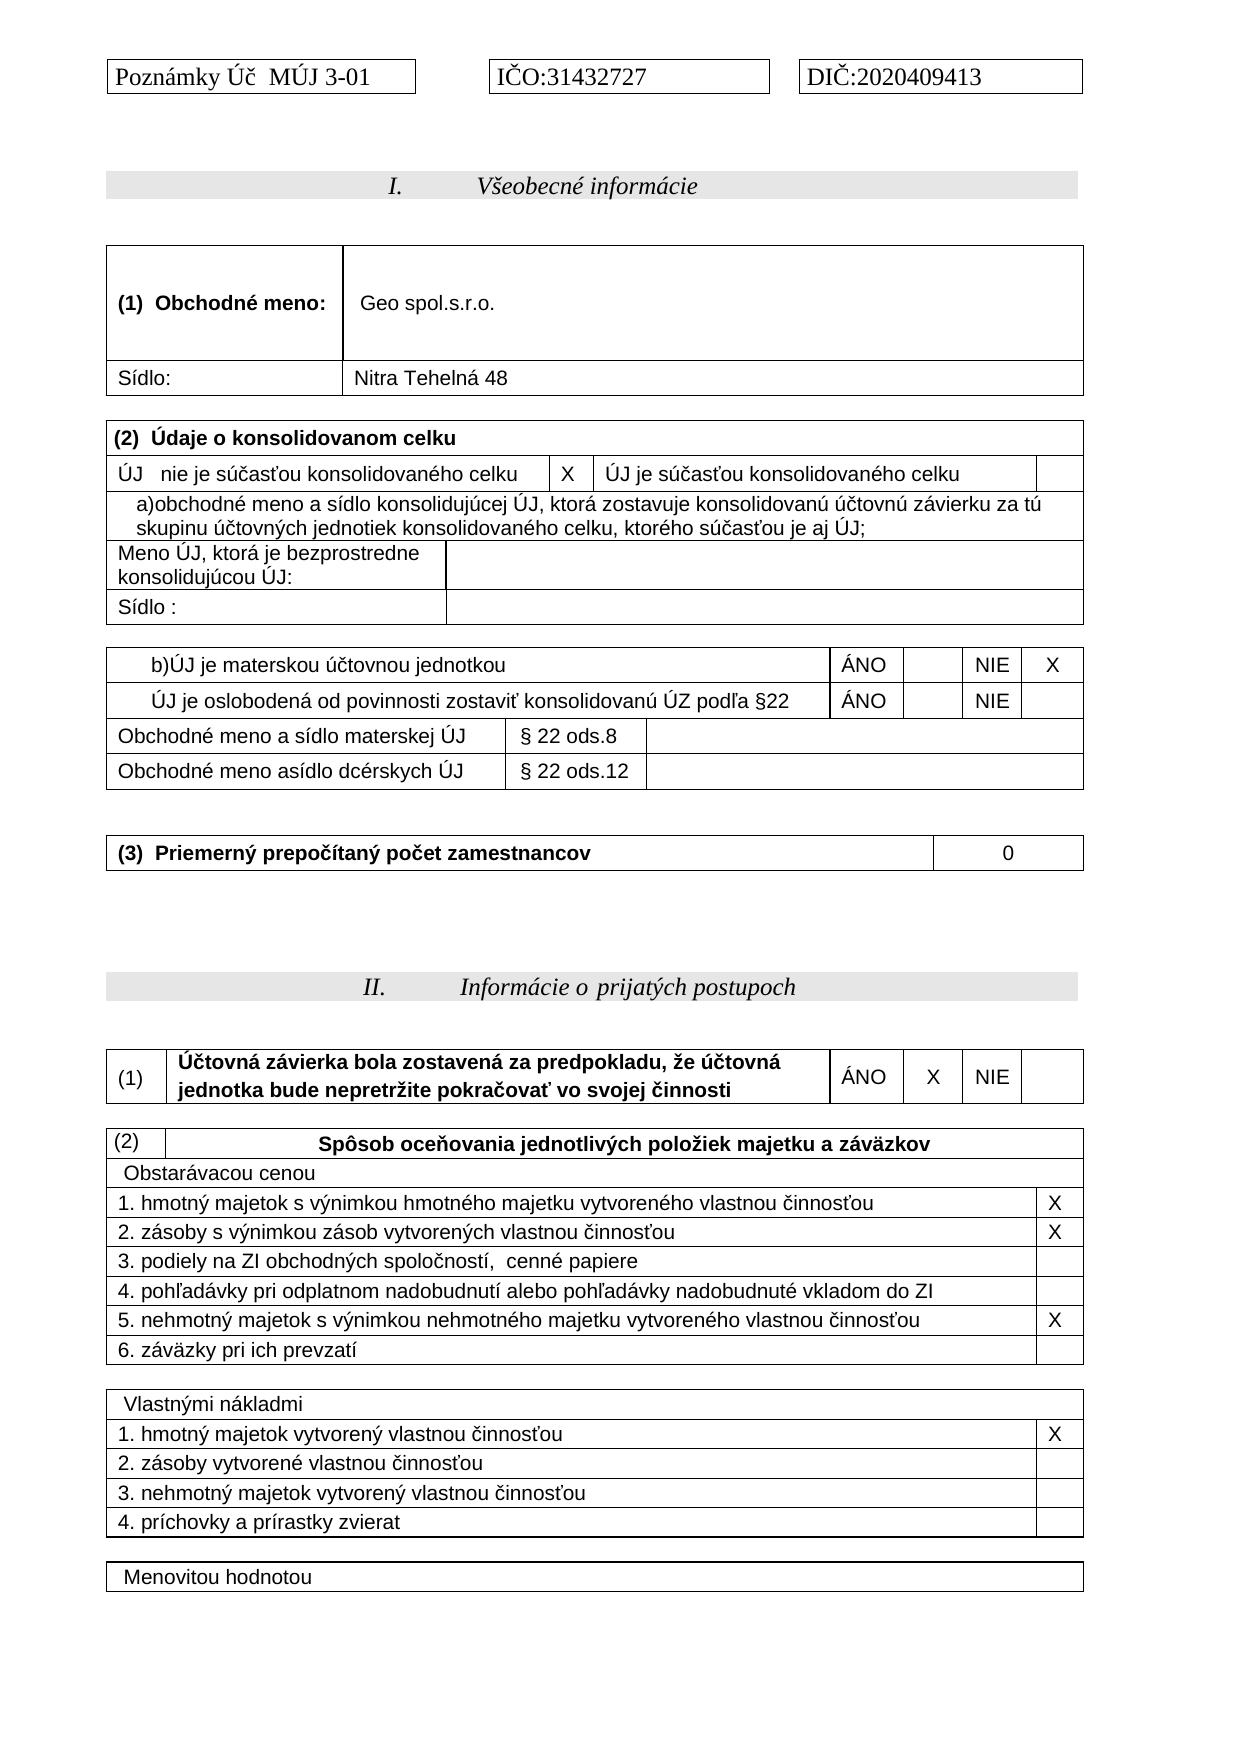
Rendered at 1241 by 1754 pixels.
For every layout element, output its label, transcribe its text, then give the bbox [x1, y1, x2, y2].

table_header ÁNO [831, 1050, 903, 1103]
table_header 0 [934, 836, 1083, 870]
table_cell ÚJ nie je súčasťou konsolidovaného celku [107, 456, 549, 491]
table_cell X [1037, 1218, 1083, 1246]
table_header Údaje o konsolidovanom celku [107, 421, 1083, 455]
table_cell ÚJ je oslobodená od povinnosti zostaviť konsolidovanú ÚZ podľa §22 [107, 683, 829, 718]
table_cell [1037, 1277, 1083, 1305]
table_cell X [1037, 1188, 1083, 1217]
table_cell [1037, 1449, 1083, 1477]
table_header Geo spol.s.r.o. [344, 246, 1083, 359]
table_header Spôsob oceňovania jednotlivých položiek majetku a záväzkov [166, 1129, 1083, 1158]
table_cell [1037, 1247, 1083, 1276]
table_cell [1022, 683, 1083, 718]
table_cell [447, 590, 1083, 624]
table_cell 1. hmotný majetok s výnimkou hmotného majetku vytvoreného vlastnou činnosťou [107, 1188, 1036, 1217]
table_cell ÁNO [831, 683, 903, 718]
table_cell [904, 683, 962, 718]
table_header [904, 648, 962, 682]
table_cell X [1037, 1306, 1083, 1334]
table_cell [647, 719, 1083, 753]
table_cell [1037, 1336, 1083, 1364]
table_header [1022, 1050, 1083, 1103]
table_cell ÚJ je súčasťou konsolidovaného celku [594, 456, 1036, 491]
table_header Priemerný prepočítaný počet zamestnancov [107, 836, 933, 870]
table_cell [1037, 1508, 1083, 1536]
table_cell Obchodné meno asídlo dcérskych ÚJ [107, 754, 505, 788]
table_cell X [550, 456, 593, 491]
table_cell [1037, 1479, 1083, 1507]
table_cell Sídlo : [107, 590, 446, 624]
table_header NIE [963, 1050, 1021, 1103]
table_header Účtovná závierka bola zostavená za predpokladu, že účtovná jednotka bude nepretržite pokračovať vo svojej činnosti [167, 1050, 829, 1103]
table_cell 4. pohľadávky pri odplatnom nadobudnutí alebo pohľadávky nadobudnuté vkladom do ZI [107, 1277, 1036, 1305]
table_cell [447, 541, 1083, 589]
table_cell Nitra Tehelná 48 [343, 361, 1083, 395]
table_cell 3. podiely na ZI obchodných spoločností, cenné papiere [107, 1247, 1036, 1276]
table_cell § 22 ods.12 [506, 754, 646, 788]
list Informácie o prijatých postupoch [106, 972, 1078, 1001]
table_header Vlastnými nákladmi [107, 1390, 1083, 1418]
table_cell X [1037, 1420, 1083, 1448]
table_cell 2. zásoby vytvorené vlastnou činnosťou [107, 1449, 1036, 1477]
table_header Obchodné meno: [107, 246, 342, 359]
table_header X [1022, 648, 1083, 682]
table_header NIE [963, 648, 1021, 682]
list Všeobecné informácie [106, 171, 1078, 199]
table_cell 6. záväzky pri ich prevzatí [107, 1336, 1036, 1364]
table_cell a)obchodné meno a sídlo konsolidujúcej ÚJ, ktorá zostavuje konsolidovanú účtovnú závierku za tú skupinu účtovných jednotiek konsolidovaného celku, ktorého súčasťou je aj ÚJ; [107, 492, 1083, 540]
table_cell 1. hmotný majetok vytvorený vlastnou činnosťou [107, 1420, 1036, 1448]
table_cell Sídlo: [107, 361, 342, 395]
table_cell 2. zásoby s výnimkou zásob vytvorených vlastnou činnosťou [107, 1218, 1036, 1246]
table_cell 3. nehmotný majetok vytvorený vlastnou činnosťou [107, 1479, 1036, 1507]
table_cell [647, 754, 1083, 788]
table_header [107, 1129, 165, 1158]
table_cell NIE [963, 683, 1021, 718]
table_header ÁNO [831, 648, 903, 682]
table_header X [904, 1050, 962, 1103]
table_cell 5. nehmotný majetok s výnimkou nehmotného majetku vytvoreného vlastnou činnosťou [107, 1306, 1036, 1334]
table_cell Obchodné meno a sídlo materskej ÚJ [107, 719, 505, 753]
table_header [107, 1050, 166, 1103]
table_header b)ÚJ je materskou účtovnou jednotkou [107, 648, 829, 682]
table_cell § 22 ods.8 [506, 719, 646, 753]
table_cell [1037, 456, 1083, 491]
table_cell Obstarávacou cenou [107, 1159, 1083, 1187]
table_header Menovitou hodnotou [107, 1563, 1083, 1591]
table_cell Meno ÚJ, ktorá je bezprostredne konsolidujúcou ÚJ: [107, 541, 445, 589]
table_cell 4. príchovky a prírastky zvierat [107, 1508, 1036, 1536]
